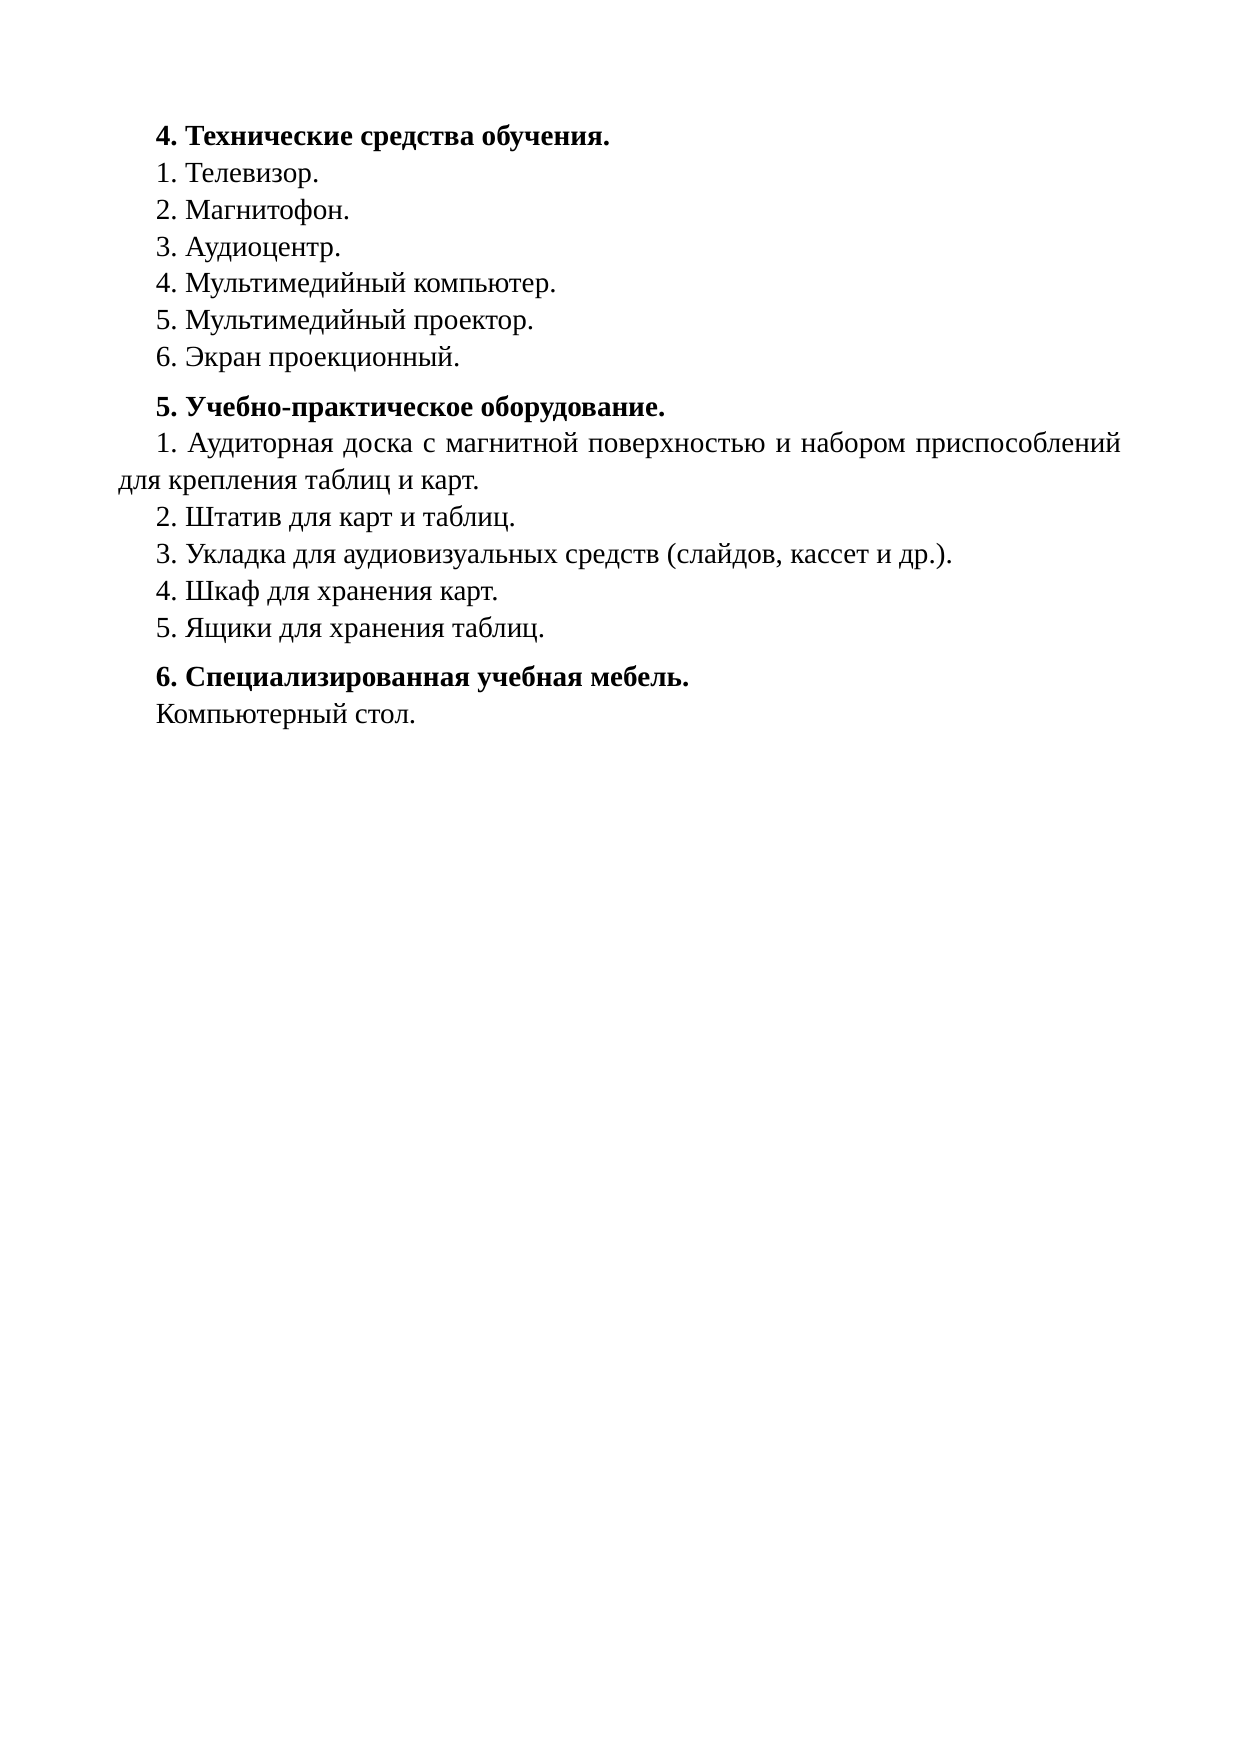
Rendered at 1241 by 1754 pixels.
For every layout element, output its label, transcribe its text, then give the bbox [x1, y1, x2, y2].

text 6. Экран проекционный. [118, 339, 1122, 373]
text 2. Магнитофон. [118, 192, 1122, 225]
text 4. Мультимедийный компьютер. [118, 266, 1122, 299]
text 1. Аудиторная доска с магнитной поверхностью и набором приспособлений для крепления таблиц и карт. [118, 426, 1122, 496]
text 6. Специализированная учебная мебель. [118, 659, 1122, 693]
text 5. Ящики для хранения таблиц. [118, 610, 1122, 643]
text 1. Телевизор. [118, 155, 1122, 188]
text 3. Укладка для аудиовизуальных средств (слайдов, кассет и др.). [118, 536, 1122, 570]
text 5. Учебно-практическое оборудование. [118, 389, 1122, 422]
text 3. Аудиоцентр. [118, 229, 1122, 262]
text 2. Штатив для карт и таблиц. [118, 499, 1122, 533]
text 4. Шкаф для хранения карт. [118, 573, 1122, 607]
text 5. Мультимедийный проектор. [118, 302, 1122, 336]
text Компьютерный стол. [118, 696, 1122, 730]
text 4. Технические средства обучения. [118, 118, 1122, 152]
